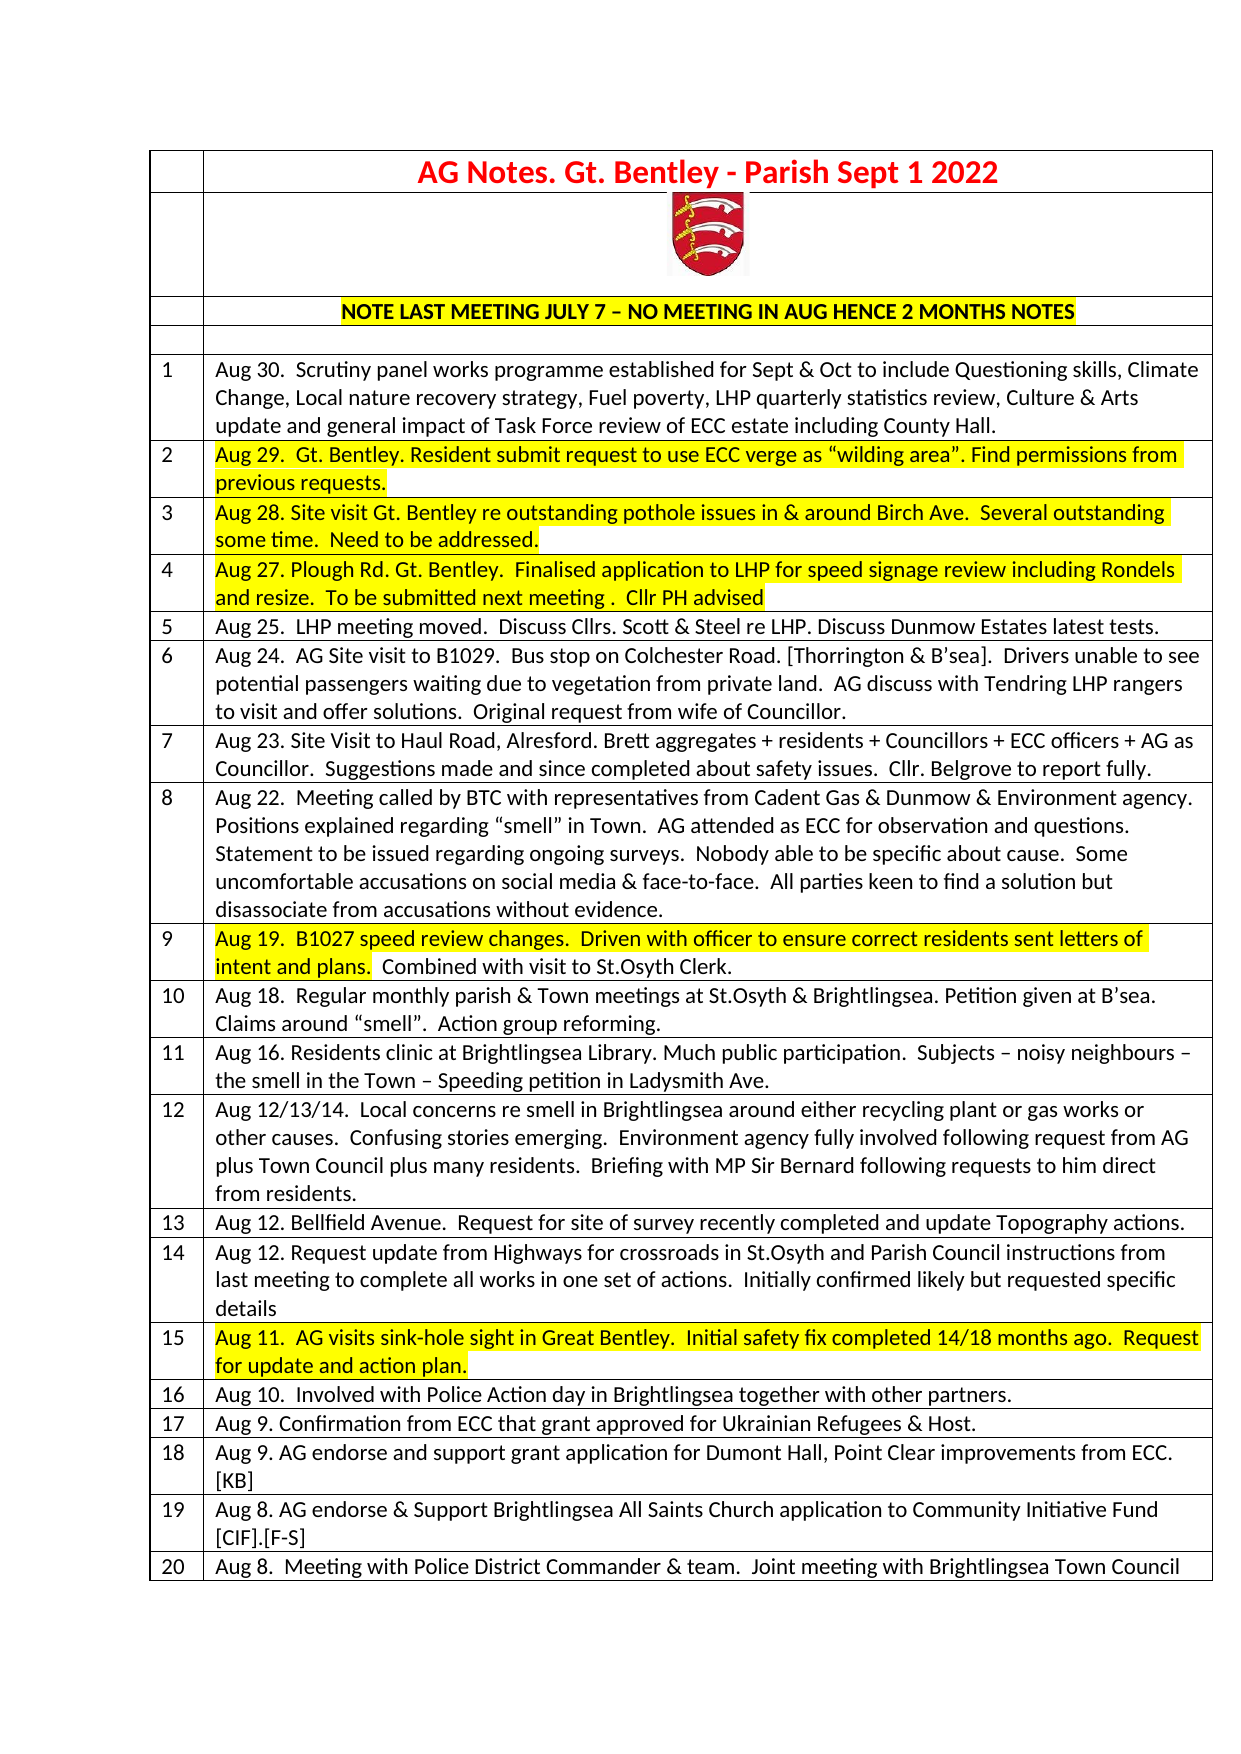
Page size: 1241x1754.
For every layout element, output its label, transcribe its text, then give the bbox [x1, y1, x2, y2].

table_cell NOTE LAST MEETING JULY 7 – NO MEETING IN AUG HENCE 2 MONTHS NOTES [204, 297, 1212, 325]
table_cell Aug 19. B1027 speed review changes. Driven with officer to ensure correct residents sent letters of intent and plans. Combined with visit to St.Osyth Clerk. [204, 924, 1212, 980]
table_cell Aug 30. Scrutiny panel works programme established for Sept & Oct to include Questioning skills, Climate Change, Local nature recovery strategy, Fuel poverty, LHP quarterly statistics review, Culture & Arts update and general impact of Task Force review of ECC estate including County Hall. [204, 355, 1212, 439]
table_cell [204, 326, 1212, 354]
table_cell Aug 11. AG visits sink-hole sight in Great Bentley. Initial safety fix completed 14/18 months ago. Request for update and action plan. [204, 1323, 1212, 1379]
table_cell Aug 10. Involved with Police Action day in Brightlingsea together with other partners. [204, 1380, 1212, 1408]
table_cell 16 [151, 1380, 203, 1408]
table_cell Aug 24. AG Site visit to B1029. Bus stop on Colchester Road. [Thorrington & B’sea]. Drivers unable to see potential passengers waiting due to vegetation from private land. AG discuss with Tendring LHP rangers to visit and offer solutions. Original request from wife of Councillor. [204, 641, 1212, 725]
table_cell 5 [151, 612, 203, 640]
table_cell 8 [151, 783, 203, 923]
table_cell Aug 8. AG endorse & Support Brightlingsea All Saints Church application to Community Initiative Fund [CIF].[F-S] [204, 1495, 1212, 1551]
table_cell [151, 297, 203, 325]
table_cell 17 [151, 1409, 203, 1437]
table_cell 13 [151, 1209, 203, 1237]
table_cell 7 [151, 726, 203, 782]
table_cell [151, 326, 203, 354]
table_cell 14 [151, 1238, 203, 1322]
table_cell Aug 18. Regular monthly parish & Town meetings at St.Osyth & Brightlingsea. Petition given at B’sea. Claims around “smell”. Action group reforming. [204, 981, 1212, 1037]
table_cell [151, 193, 203, 296]
table_cell Aug 16. Residents clinic at Brightlingsea Library. Much public participation. Subjects – noisy neighbours – the smell in the Town – Speeding petition in Ladysmith Ave. [204, 1038, 1212, 1094]
table_cell 18 [151, 1438, 203, 1494]
table_cell 3 [151, 498, 203, 554]
table_cell [204, 193, 1212, 296]
table_cell Aug 27. Plough Rd. Gt. Bentley. Finalised application to LHP for speed signage review including Rondels and resize. To be submitted next meeting . Cllr PH advised [204, 555, 1212, 611]
table_cell Aug 8. Meeting with Police District Commander & team. Joint meeting with Brightlingsea Town Council [204, 1552, 1212, 1580]
table_cell Aug 12/13/14. Local concerns re smell in Brightlingsea around either recycling plant or gas works or other causes. Confusing stories emerging. Environment agency fully involved following request from AG plus Town Council plus many residents. Briefing with MP Sir Bernard following requests to him direct from residents. [204, 1095, 1212, 1207]
table_cell 19 [151, 1495, 203, 1551]
table_cell Aug 29. Gt. Bentley. Resident submit request to use ECC verge as “wilding area”. Find permissions from previous requests. [204, 441, 1212, 497]
table_cell 11 [151, 1038, 203, 1094]
table_cell 12 [151, 1095, 203, 1207]
table_cell Aug 22. Meeting called by BTC with representatives from Cadent Gas & Dunmow & Environment agency. Positions explained regarding “smell” in Town. AG attended as ECC for observation and questions. Statement to be issued regarding ongoing surveys. Nobody able to be specific about cause. Some uncomfortable accusations on social media & face-to-face. All parties keen to find a solution but disassociate from accusations without evidence. [204, 783, 1212, 923]
table_cell Aug 28. Site visit Gt. Bentley re outstanding pothole issues in & around Birch Ave. Several outstanding some time. Need to be addressed. [204, 498, 1212, 554]
table_header AG Notes. Gt. Bentley - Parish Sept 1 2022 [204, 151, 1212, 192]
table_cell Aug 23. Site Visit to Haul Road, Alresford. Brett aggregates + residents + Councillors + ECC officers + AG as Councillor. Suggestions made and since completed about safety issues. Cllr. Belgrove to report fully. [204, 726, 1212, 782]
table_cell Aug 25. LHP meeting moved. Discuss Cllrs. Scott & Steel re LHP. Discuss Dunmow Estates latest tests. [204, 612, 1212, 640]
table_cell 2 [151, 441, 203, 497]
table_cell Aug 12. Request update from Highways for crossroads in St.Osyth and Parish Council instructions from last meeting to complete all works in one set of actions. Initially confirmed likely but requested specific details [204, 1238, 1212, 1322]
table_cell 9 [151, 924, 203, 980]
table_cell 20 [151, 1552, 203, 1580]
table_cell 1 [151, 355, 203, 439]
table_cell 4 [151, 555, 203, 611]
table_cell 10 [151, 981, 203, 1037]
table_cell 6 [151, 641, 203, 725]
table_cell Aug 12. Bellfield Avenue. Request for site of survey recently completed and update Topography actions. [204, 1209, 1212, 1237]
table_header [151, 151, 203, 192]
table_cell Aug 9. Confirmation from ECC that grant approved for Ukrainian Refugees & Host. [204, 1409, 1212, 1437]
table_cell Aug 9. AG endorse and support grant application for Dumont Hall, Point Clear improvements from ECC. [KB] [204, 1438, 1212, 1494]
table_cell 15 [151, 1323, 203, 1379]
